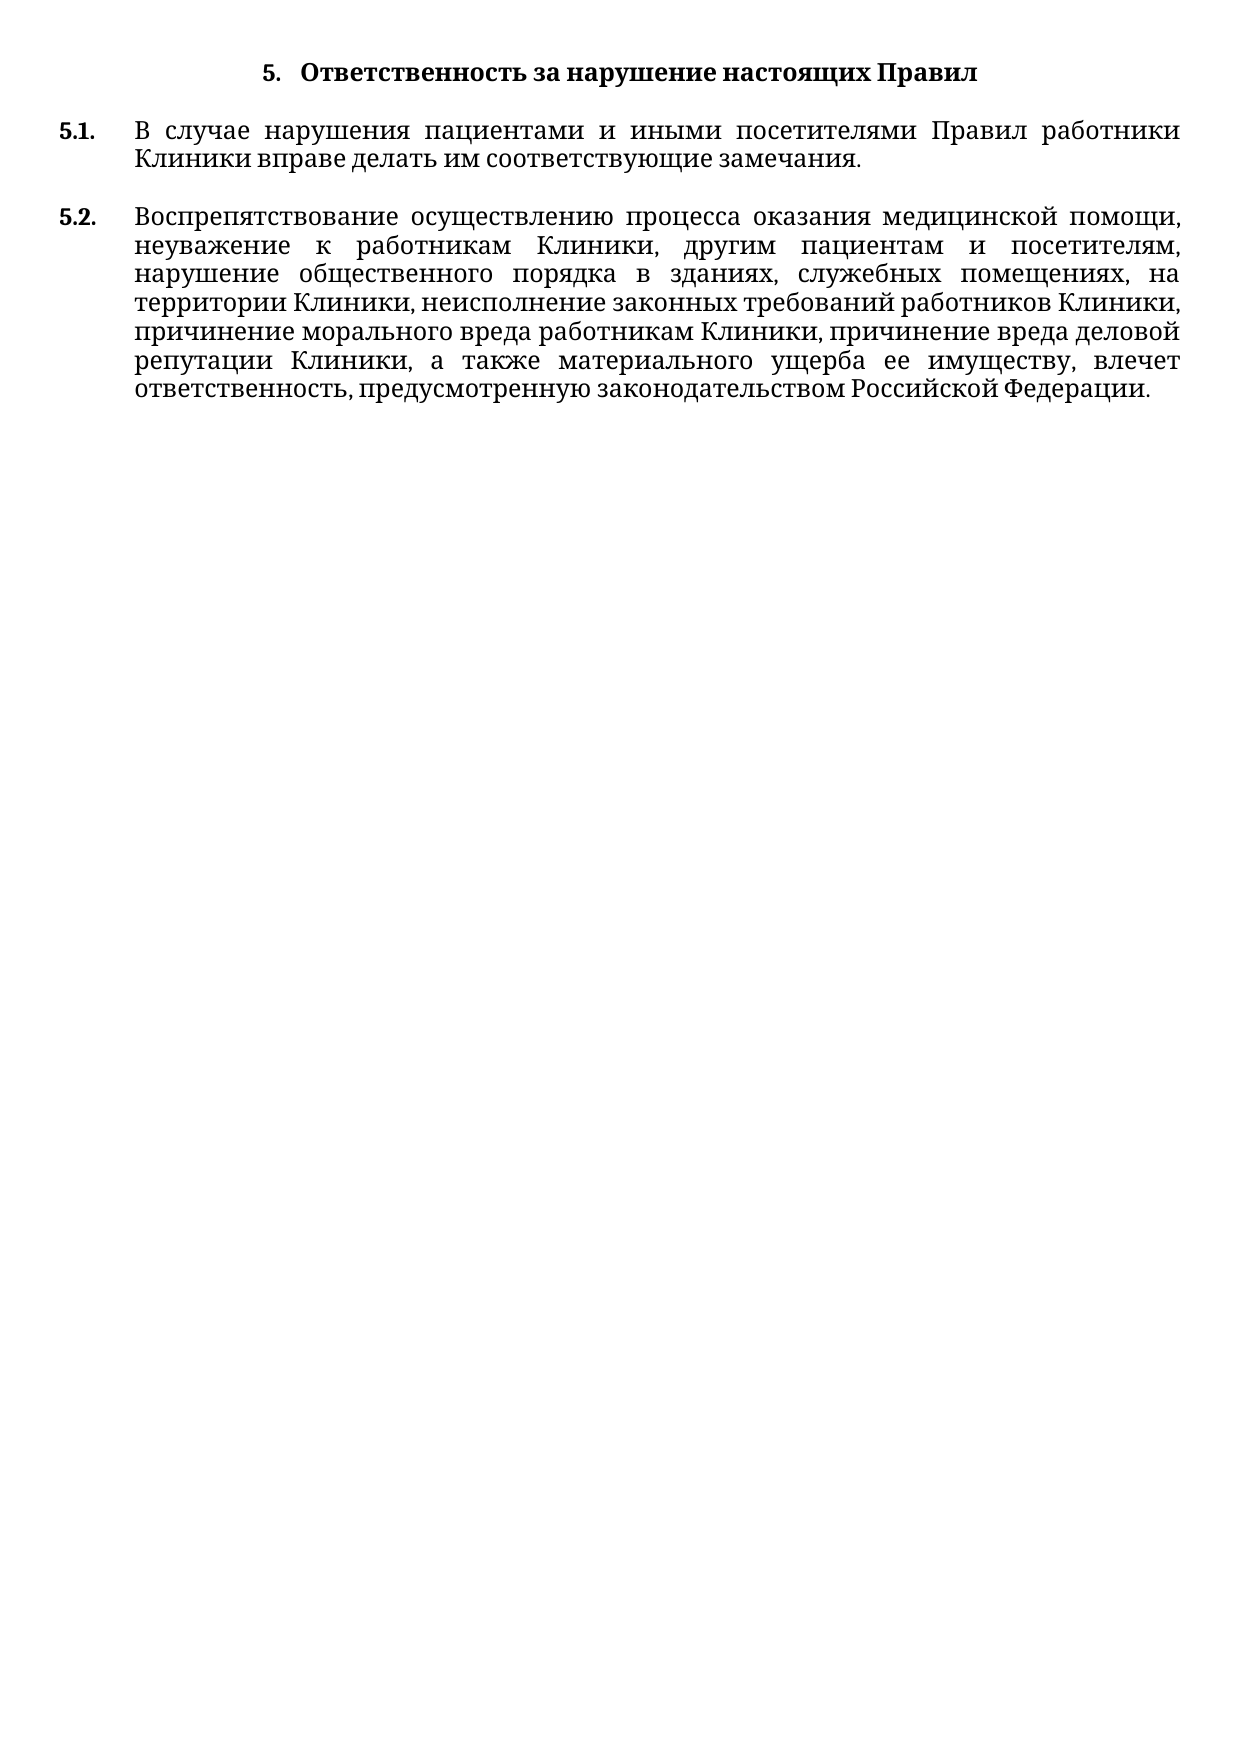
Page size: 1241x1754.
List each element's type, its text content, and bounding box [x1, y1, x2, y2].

list Воспрепятствование осуществлению процесса оказания медицинской помощи, неуважение к работникам Клиники, другим пациентам и посетителям, нарушение общественного порядка в зданиях, служебных помещениях, на территории Клиники, неисполнение законных требований работников Клиники, причинение морального вреда работникам Клиники, причинение вреда деловой репутации Клиники, а также материального ущерба ее имуществу, влечет ответственность, предусмотренную законодательством Российской Федерации. [59, 203, 1181, 404]
list Ответственность за нарушение настоящих Правил [59, 59, 1181, 88]
list В случае нарушения пациентами и иными посетителями Правил работники Клиники вправе делать им соответствующие замечания. [59, 117, 1181, 174]
